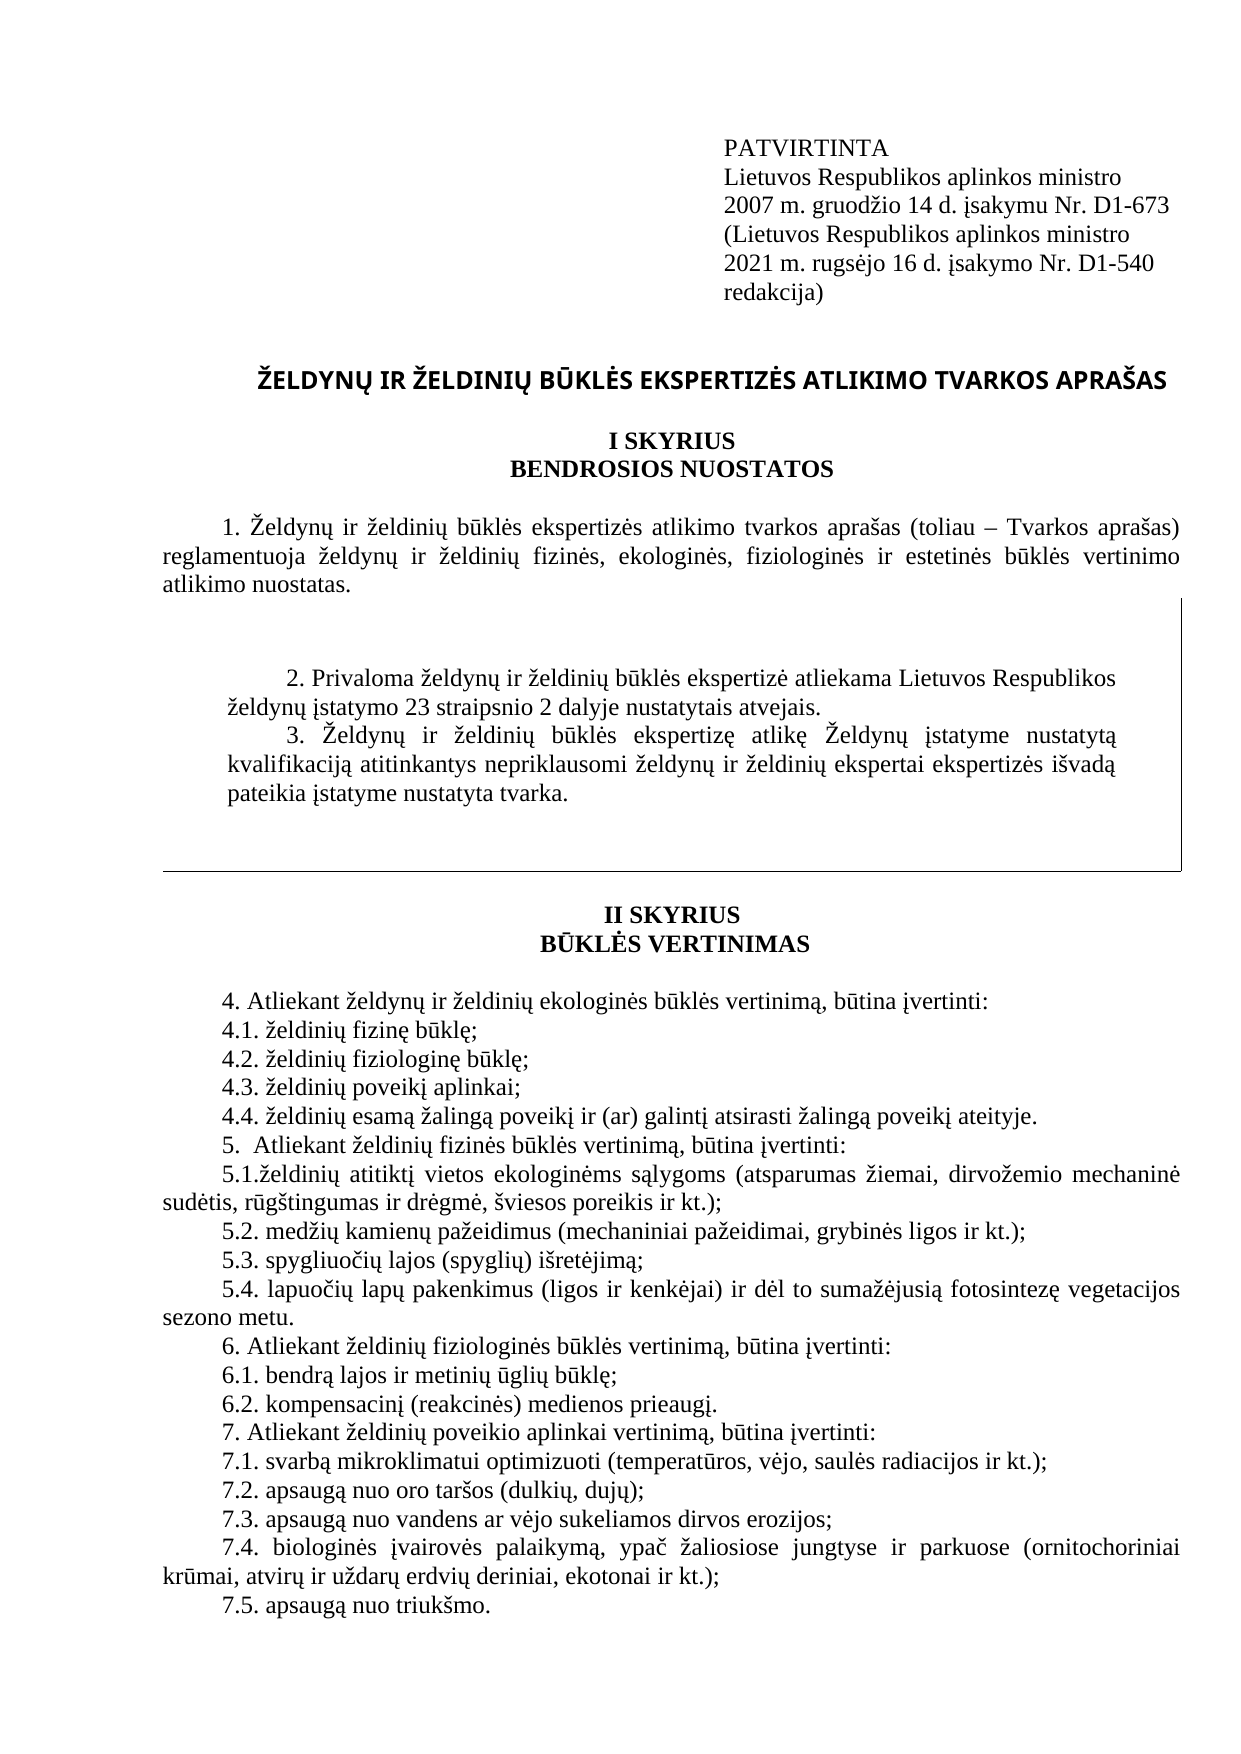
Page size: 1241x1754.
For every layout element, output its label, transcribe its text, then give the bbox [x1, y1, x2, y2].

text 4.1. želdinių fizinę būklę; [162, 1015, 1181, 1044]
text BŪKLĖS VERTINIMAS [162, 929, 1181, 957]
text 4.3. želdinių poveikį aplinkai; [162, 1072, 1181, 1101]
text 4. Atliekant želdynų ir želdinių ekologinės būklės vertinimą, būtina įvertinti: [162, 986, 1181, 1015]
text 2021 m. rugsėjo 16 d. įsakymo Nr. D1-540 [162, 248, 1181, 277]
text 6.2. kompensacinį (reakcinės) medienos prieaugį. [162, 1389, 1174, 1417]
text II SKYRIUS [162, 900, 1181, 929]
text 6.1. bendrą lajos ir metinių ūglių būklę; [162, 1360, 1174, 1389]
text 4.4. želdinių esamą žalingą poveikį ir (ar) galintį atsirasti žalingą poveikį ateityje. [162, 1101, 1181, 1130]
text 5.1.želdinių atitiktį vietos ekologinėms sąlygoms (atsparumas žiemai, dirvožemio mechaninė sudėtis, rūgštingumas ir drėgmė, šviesos poreikis ir kt.); [162, 1159, 1181, 1216]
text 7.1. svarbą mikroklimatui optimizuoti (temperatūros, vėjo, saulės radiacijos ir kt.); [162, 1446, 1181, 1475]
text 5.3. spygliuočių lajos (spyglių) išretėjimą; [162, 1245, 1181, 1274]
text I SKYRIUS [162, 426, 1181, 454]
text 7.5. apsaugą nuo triukšmo. [162, 1590, 1181, 1619]
text 7.3. apsaugą nuo vandens ar vėjo sukeliamos dirvos erozijos; [162, 1504, 1181, 1532]
text (Lietuvos Respublikos aplinkos ministro [162, 219, 1181, 248]
text 1. Želdynų ir želdinių būklės ekspertizės atlikimo tvarkos aprašas (toliau – Tvarkos aprašas) reglamentuoja želdynų ir želdinių fizinės, ekologinės, fiziologinės ir estetinės būklės vertinimo atlikimo nuostatas. [162, 512, 1181, 598]
text PATVIRTINTA [162, 133, 1181, 162]
text 3. Želdynų ir želdinių būklės ekspertizę atlikę Želdynų įstatyme nustatytą kvalifikaciją atitinkantys nepriklausomi želdynų ir želdinių ekspertai ekspertizės išvadą pateikia įstatyme nustatyta tvarka. [162, 720, 1181, 871]
text 5.2. medžių kamienų pažeidimus (mechaniniai pažeidimai, grybinės ligos ir kt.); [162, 1216, 1181, 1245]
text 7.4. biologinės įvairovės palaikymą, ypač žaliosiose jungtyse ir parkuose (ornitochoriniai krūmai, atvirų ir uždarų erdvių deriniai, ekotonai ir kt.); [162, 1532, 1181, 1590]
text želdynų ir želdinių būklės ekspertizės atlikimo tvarkos aprašas [162, 363, 1181, 397]
text Lietuvos Respublikos aplinkos ministro [162, 162, 1181, 190]
text 5. Atliekant želdinių fizinės būklės vertinimą, būtina įvertinti: [162, 1130, 1181, 1159]
text 7.2. apsaugą nuo oro taršos (dulkių, dujų); [162, 1475, 1181, 1504]
text 2. Privaloma želdynų ir želdinių būklės ekspertizė atliekama Lietuvos Respublikos želdynų įstatymo 23 straipsnio 2 dalyje nustatytais atvejais. [162, 598, 1181, 720]
text BENDROSIOS NUOSTATOS [162, 454, 1181, 483]
text 4.2. želdinių fiziologinę būklę; [162, 1044, 1181, 1072]
text redakcija) [162, 277, 1181, 305]
text 2007 m. gruodžio 14 d. įsakymu Nr. D1-673 [162, 190, 1181, 219]
text 5.4. lapuočių lapų pakenkimus (ligos ir kenkėjai) ir dėl to sumažėjusią fotosintezę vegetacijos sezono metu. [162, 1274, 1181, 1331]
text 6. Atliekant želdinių fiziologinės būklės vertinimą, būtina įvertinti: [162, 1331, 1174, 1360]
text 7. Atliekant želdinių poveikio aplinkai vertinimą, būtina įvertinti: [162, 1417, 1181, 1446]
